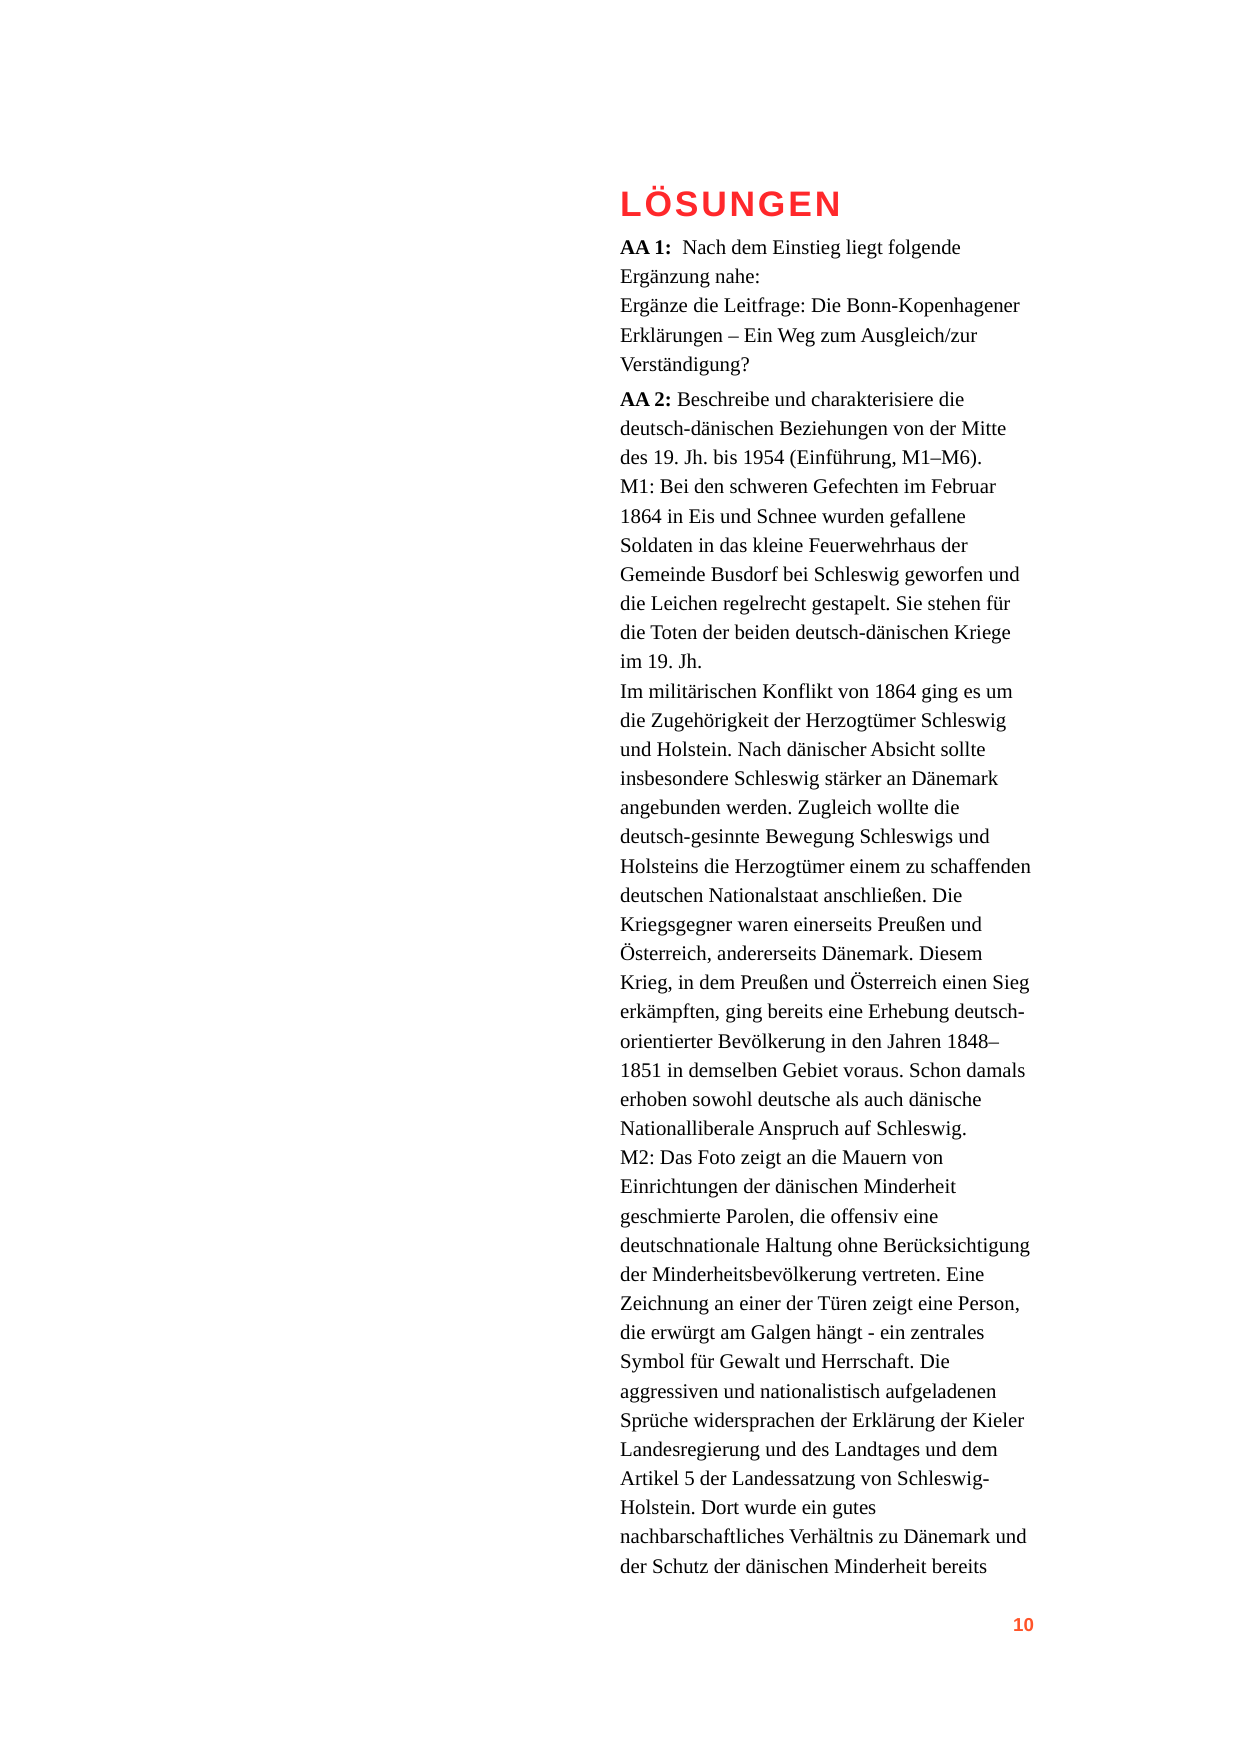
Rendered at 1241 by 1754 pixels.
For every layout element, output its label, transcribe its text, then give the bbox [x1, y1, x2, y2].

text Lösungen [620, 177, 1033, 224]
text M2: Das Foto zeigt an die Mauern von Einrichtungen der dänischen Minderheit geschmierte Parolen, die offensiv eine deutschnationale Haltung ohne Berücksichtigung der Minderheitsbevölkerung vertreten. Eine Zeichnung an einer der Türen zeigt eine Person, die erwürgt am Galgen hängt - ein zentrales Symbol für Gewalt und Herrschaft. Die aggressiven und nationalistisch aufgeladenen Sprüche widersprachen der Erklärung der Kieler Landesregierung und des Landtages und dem Artikel 5 der Landessatzung von Schleswig-Holstein. Dort wurde ein gutes nachbarschaftliches Verhältnis zu Dänemark und der Schutz der dänischen Minderheit bereits [620, 1140, 1033, 1578]
text AA 2: Beschreibe und charakterisiere die deutsch-dänischen Beziehungen von der Mitte des 19. Jh. bis 1954 (Einführung, M1–M6). [620, 382, 1033, 469]
text M1: Bei den schweren Gefechten im Februar 1864 in Eis und Schnee wurden gefallene Soldaten in das kleine Feuerwehrhaus der Gemeinde Busdorf bei Schleswig geworfen und die Leichen regelrecht gestapelt. Sie stehen für die Toten der beiden deutsch-dänischen Kriege im 19. Jh. [620, 469, 1033, 673]
text Ergänze die Leitfrage: Die Bonn-Kopenhagener Erklärungen – Ein Weg zum Ausgleich/zur Verständigung? [620, 288, 1033, 376]
text AA 1: Nach dem Einstieg liegt folgende Ergänzung nahe: [620, 230, 1033, 288]
text Im militärischen Konflikt von 1864 ging es um die Zugehörigkeit der Herzogtümer Schleswig und Holstein. Nach dänischer Absicht sollte insbesondere Schleswig stärker an Dänemark angebunden werden. Zugleich wollte die deutsch-gesinnte Bewegung Schleswigs und Holsteins die Herzogtümer einem zu schaffenden deutschen Nationalstaat anschließen. Die Kriegsgegner waren einerseits Preußen und Österreich, andererseits Dänemark. Diesem Krieg, in dem Preußen und Österreich einen Sieg erkämpften, ging bereits eine Erhebung deutsch-orientierter Bevölkerung in den Jahren 1848–1851 in demselben Gebiet voraus. Schon damals erhoben sowohl deutsche als auch dänische Nationalliberale Anspruch auf Schleswig. [620, 673, 1033, 1140]
